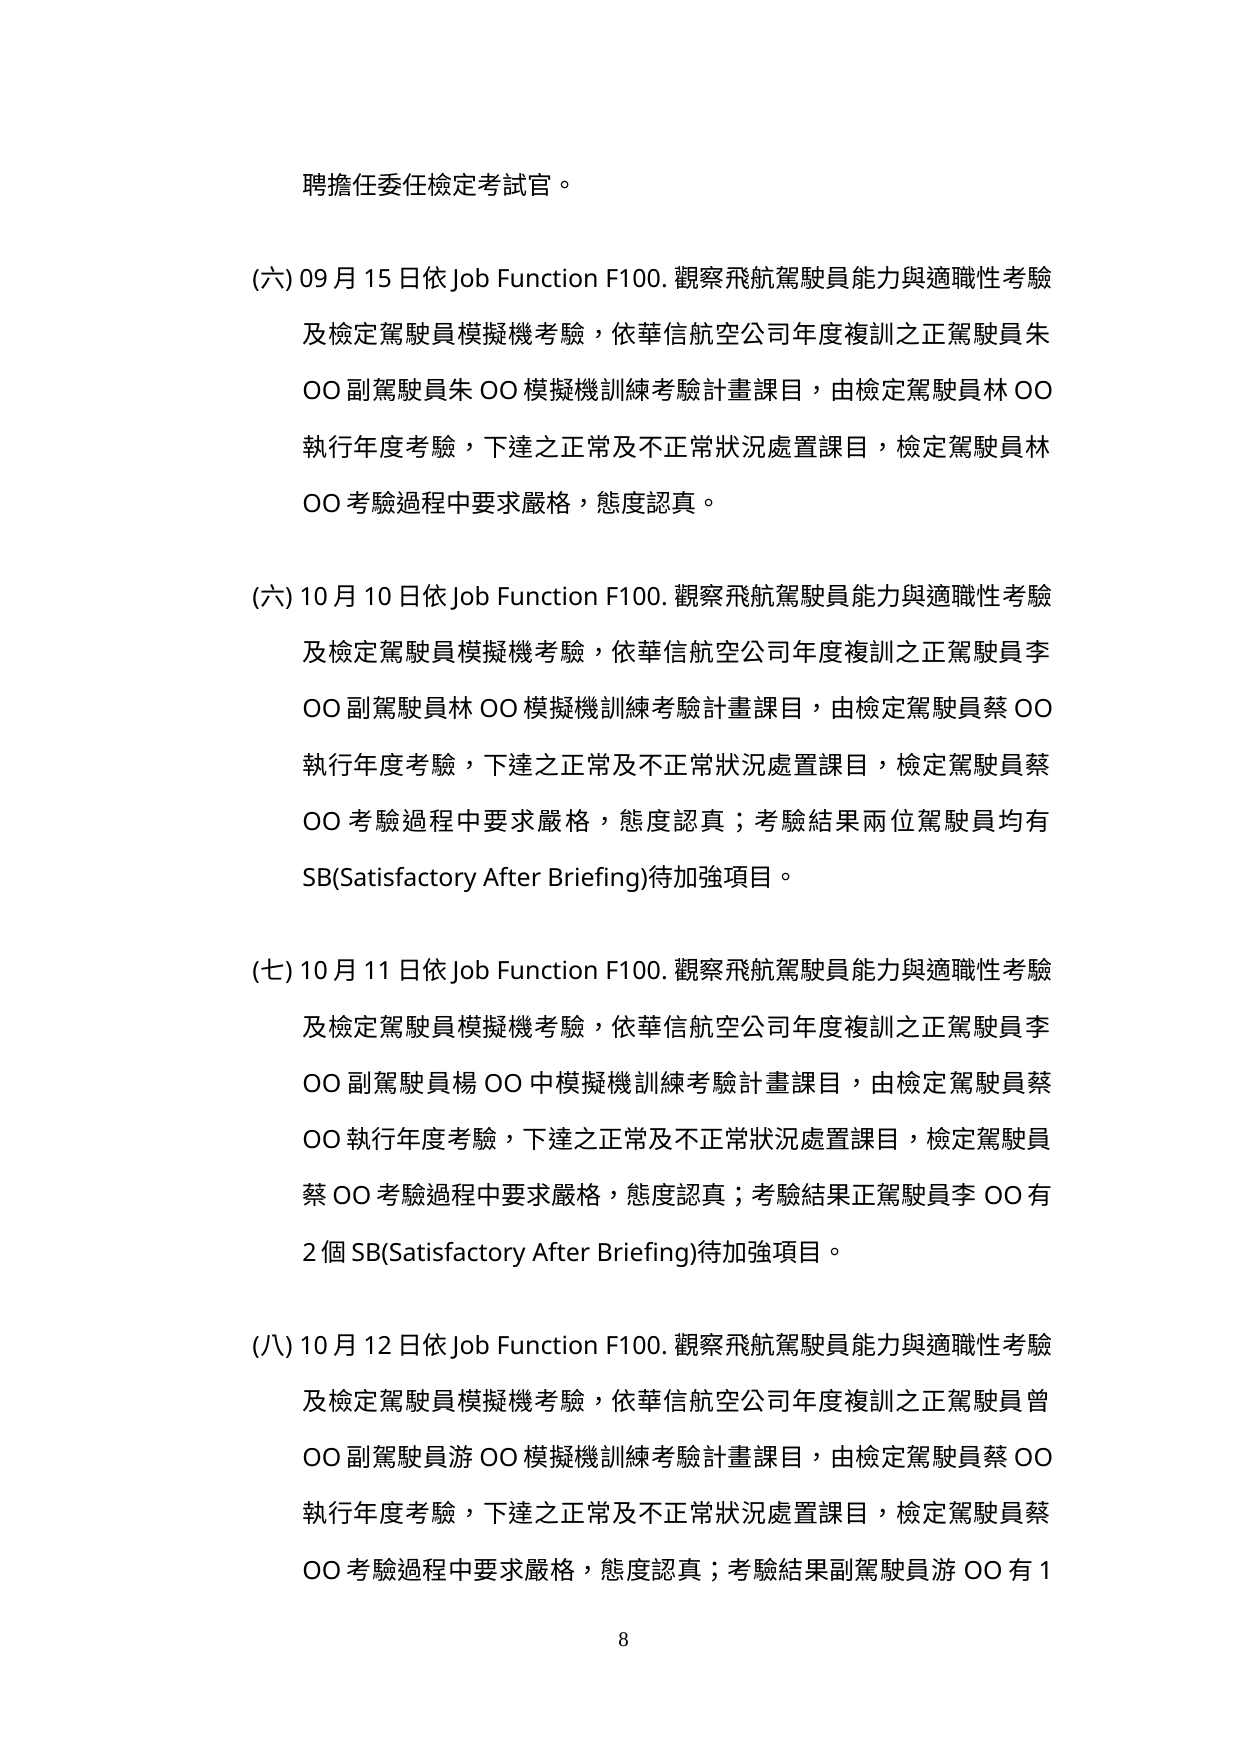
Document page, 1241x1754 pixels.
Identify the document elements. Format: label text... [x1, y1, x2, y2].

text (六) 10月10日依Job Function F100. 觀察飛航駕駛員能力與適職性考驗及檢定駕駛員模擬機考驗，依華信航空公司年度複訓之正駕駛員李OO副駕駛員林OO模擬機訓練考驗計畫課目，由檢定駕駛員蔡OO執行年度考驗，下達之正常及不正常狀況處置課目，檢定駕駛員蔡OO考驗過程中要求嚴格，態度認真；考驗結果兩位駕駛員均有SB(Satisfactory After Briefing)待加強項目。 [252, 576, 1053, 894]
text (八) 10月12日依Job Function F100. 觀察飛航駕駛員能力與適職性考驗及檢定駕駛員模擬機考驗，依華信航空公司年度複訓之正駕駛員曾OO副駕駛員游OO模擬機訓練考驗計畫課目，由檢定駕駛員蔡OO執行年度考驗，下達之正常及不正常狀況處置課目，檢定駕駛員蔡OO考驗過程中要求嚴格，態度認真；考驗結果副駕駛員游OO有1 [252, 1324, 1053, 1587]
text (六) 09月15日依Job Function F100. 觀察飛航駕駛員能力與適職性考驗及檢定駕駛員模擬機考驗，依華信航空公司年度複訓之正駕駛員朱OO副駕駛員朱OO模擬機訓練考驗計畫課目，由檢定駕駛員林OO執行年度考驗，下達之正常及不正常狀況處置課目，檢定駕駛員林OO考驗過程中要求嚴格，態度認真。 [252, 258, 1053, 520]
text 委任檢定考試官考驗課目能容入近日公司所要求的重點課目，如濕跑道、低能見度與低空風切等操作列入考驗項目，規劃良好，執行考驗態度認真，俱有講解、說明與示範能力，飛行後講評與分析完整，適於續聘擔任委任檢定考試官。 [252, 164, 1053, 202]
text (七) 10月11日依Job Function F100. 觀察飛航駕駛員能力與適職性考驗及檢定駕駛員模擬機考驗，依華信航空公司年度複訓之正駕駛員李OO副駕駛員楊OO中模擬機訓練考驗計畫課目，由檢定駕駛員蔡OO執行年度考驗，下達之正常及不正常狀況處置課目，檢定駕駛員蔡OO考驗過程中要求嚴格，態度認真；考驗結果正駕駛員李OO有2個SB(Satisfactory After Briefing)待加強項目。 [252, 950, 1053, 1269]
